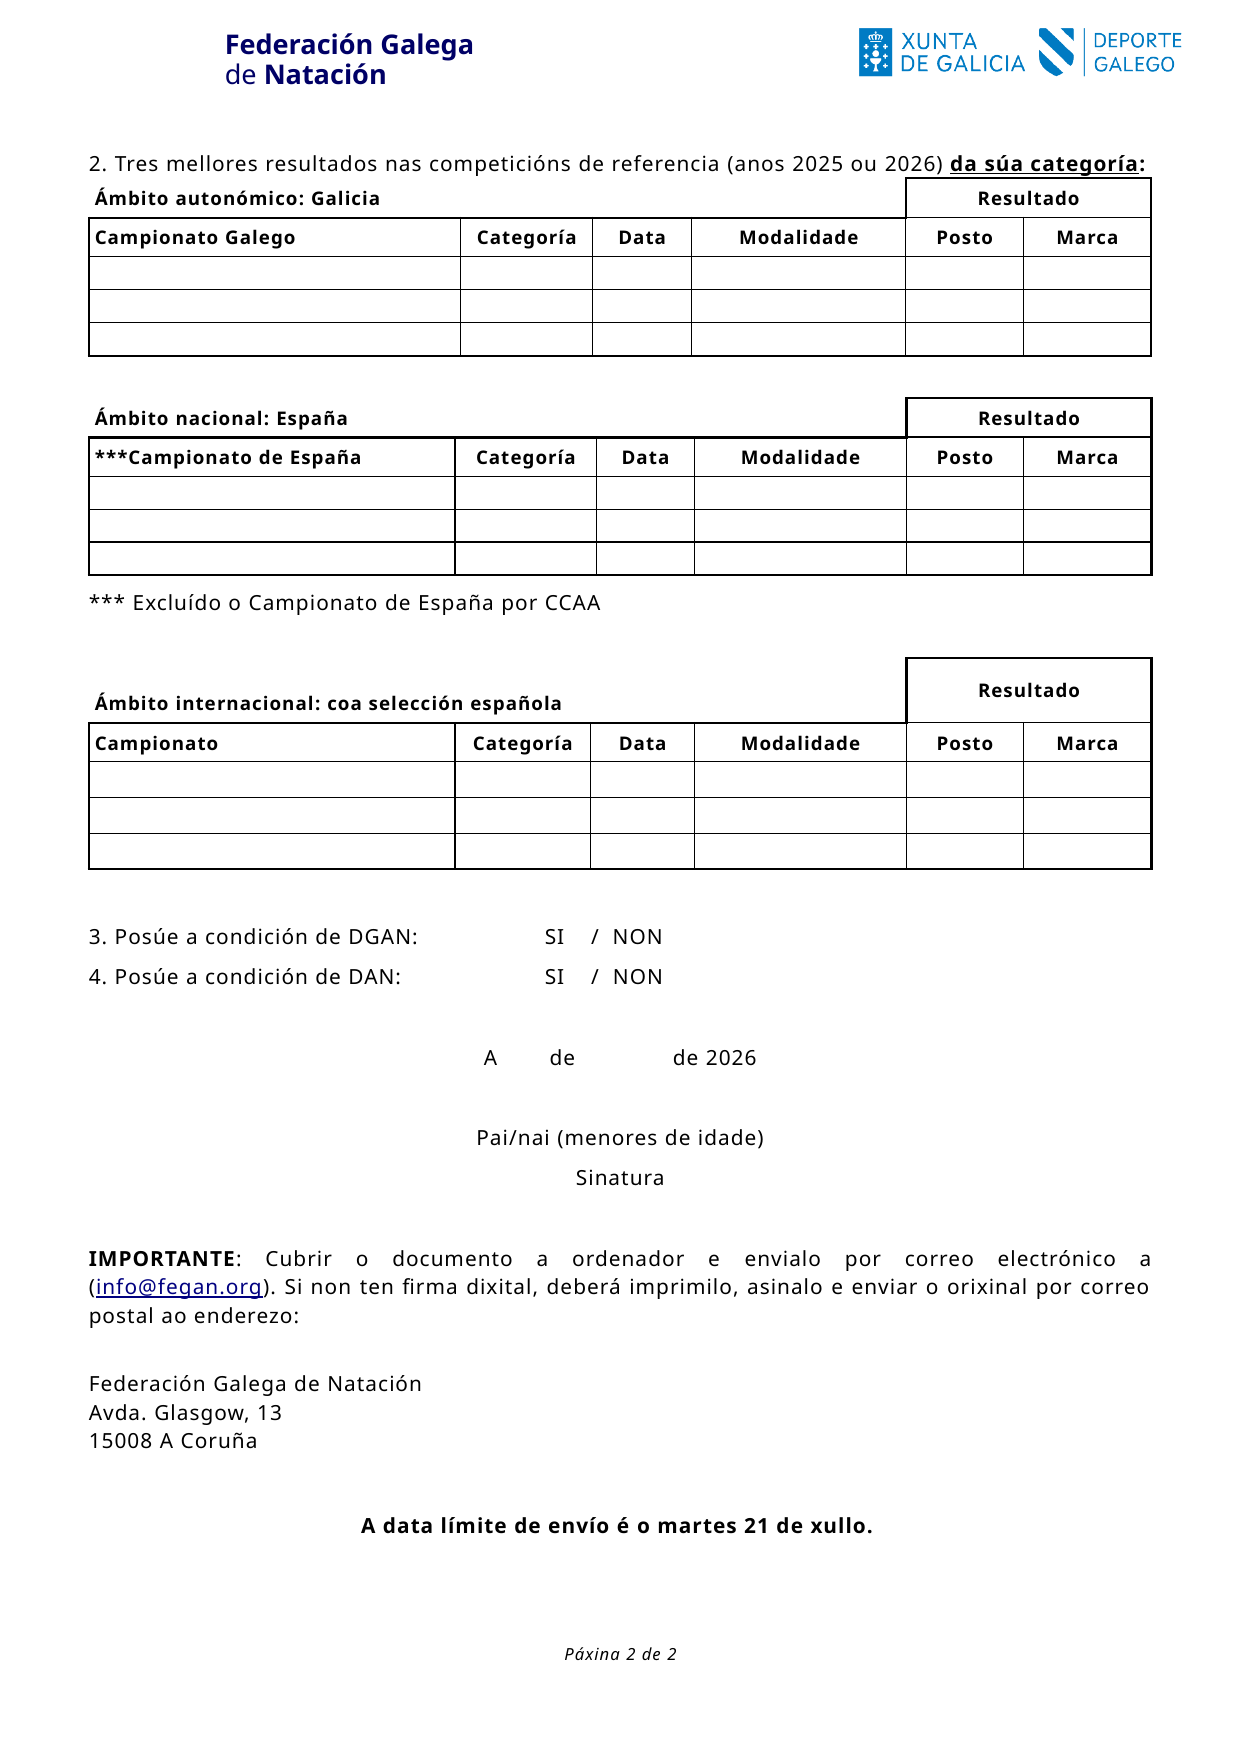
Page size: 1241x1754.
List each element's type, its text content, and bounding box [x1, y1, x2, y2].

table_cell [906, 290, 1023, 322]
table_cell [90, 543, 454, 574]
table_cell [907, 834, 1023, 868]
text A de de 2026 [88, 1043, 1152, 1071]
table_cell [597, 477, 694, 509]
table_cell [695, 762, 906, 797]
table_cell Marca [1024, 438, 1150, 476]
table_cell [90, 477, 454, 509]
table_cell [461, 323, 592, 354]
table_cell [597, 543, 694, 574]
table_cell [1024, 510, 1150, 541]
table_cell Categoría [456, 724, 590, 761]
picture [858, 21, 1182, 81]
table_cell Posto [907, 723, 1023, 761]
subtitle Avda. Glasgow, 13 [88, 1398, 1152, 1426]
text Pai/nai (menores de idade) [88, 1123, 1152, 1152]
table_header [592, 177, 692, 217]
table_cell [907, 477, 1023, 509]
table_cell [593, 290, 691, 322]
table_cell [1024, 257, 1150, 289]
table_cell Campionato [90, 724, 454, 761]
subtitle Federación Galega de Natación [88, 1369, 1152, 1398]
table_cell [591, 834, 694, 868]
table_cell [90, 798, 454, 832]
table_cell [1024, 762, 1150, 797]
table_header [596, 397, 694, 436]
table_cell [90, 762, 454, 797]
text 3. Posúe a condición de DGAN: SI / NON [88, 922, 1152, 951]
table_cell [597, 510, 694, 541]
table_cell [907, 543, 1023, 574]
table_cell [692, 323, 905, 354]
table_cell [1024, 798, 1150, 832]
table_cell [1024, 323, 1150, 354]
table_header Ámbito internacional: coa selección española [89, 657, 905, 722]
table_cell [907, 798, 1023, 832]
table_cell [90, 323, 460, 354]
table_cell [695, 543, 906, 574]
table_cell [1024, 477, 1150, 509]
table_cell [907, 510, 1023, 541]
table_cell Modalidade [692, 219, 905, 256]
table_cell Data [597, 439, 694, 476]
table_header [455, 397, 596, 436]
table_cell [456, 477, 596, 509]
table_cell [456, 834, 590, 868]
text IMPORTANTE: Cubrir o documento a ordenador e envialo por correo electrónico a (info@fegan.org). Si non ten firma dixital, deberá imprimilo, asinalo e enviar o orixinal por correo postal ao enderezo: [88, 1244, 1152, 1329]
table_cell ***Campionato de España [90, 439, 454, 476]
table_header Resultado [908, 659, 1150, 722]
table_header [694, 397, 905, 436]
table_header [461, 177, 592, 217]
table_cell [90, 834, 454, 868]
table_header [692, 177, 905, 217]
table_cell Data [593, 219, 691, 256]
table_cell [907, 762, 1023, 797]
table_cell [695, 510, 906, 541]
table_cell [692, 257, 905, 289]
table_cell [692, 290, 905, 322]
table_cell Posto [907, 438, 1023, 476]
table_cell [456, 510, 596, 541]
table_cell [456, 762, 590, 797]
table_cell Data [591, 724, 694, 761]
table_cell [695, 834, 906, 868]
table_header Ámbito autonómico: Galicia [89, 177, 461, 217]
table_cell [906, 257, 1023, 289]
table_cell [591, 762, 694, 797]
table_cell Marca [1024, 723, 1150, 761]
text 4. Posúe a condición de DAN: SI / NON [88, 962, 1152, 991]
table_cell [461, 290, 592, 322]
table_cell Modalidade [695, 724, 906, 761]
table_header Ámbito nacional: España [89, 397, 455, 436]
table_cell [695, 798, 906, 832]
table_cell Campionato Galego [90, 219, 460, 256]
table_cell [456, 543, 596, 574]
table_header Resultado [908, 399, 1150, 436]
text *** Excluído o Campionato de España por CCAA [88, 588, 1152, 617]
table_cell Marca [1024, 218, 1150, 256]
table_cell [456, 798, 590, 832]
table_cell [1024, 834, 1150, 868]
table_cell [461, 257, 592, 289]
subtitle 15008 A Coruña [88, 1426, 1152, 1455]
text A data límite de envío é o martes 21 de xullo. [88, 1512, 1152, 1540]
table_cell [90, 290, 460, 322]
table_cell Categoría [461, 219, 592, 256]
table_cell [593, 257, 691, 289]
table_cell [90, 257, 460, 289]
table_header Resultado [907, 179, 1150, 217]
table_cell [90, 510, 454, 541]
table_cell [1024, 290, 1150, 322]
text 2. Tres mellores resultados nas competicións de referencia (anos 2025 ou 2026) da súa categoría: [88, 149, 1152, 177]
table_cell [1024, 543, 1150, 574]
table_cell Modalidade [695, 439, 906, 476]
table_cell [591, 798, 694, 832]
table_cell [906, 323, 1023, 354]
table_cell [593, 323, 691, 354]
table_cell Posto [906, 218, 1023, 256]
table_cell [695, 477, 906, 509]
text Sinatura [88, 1163, 1152, 1192]
table_cell Categoría [456, 439, 596, 476]
